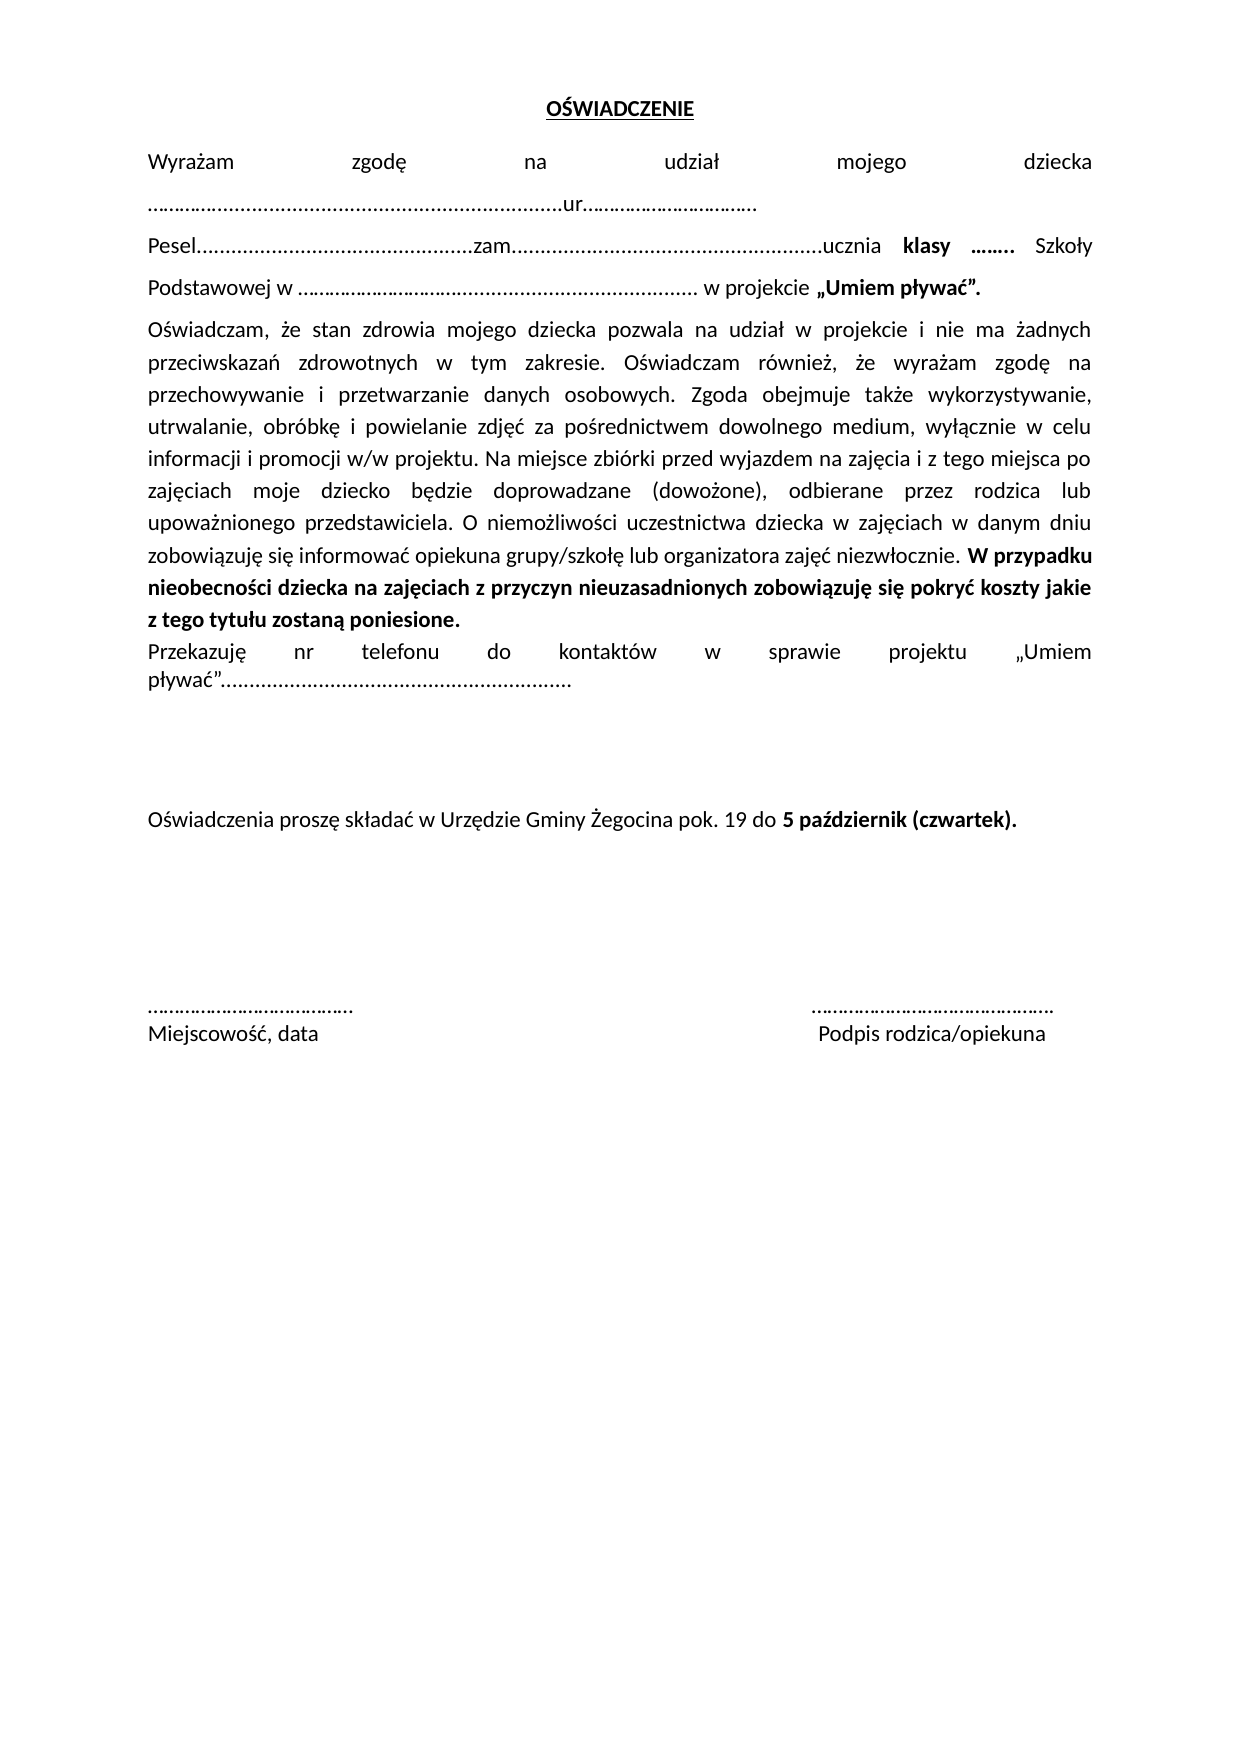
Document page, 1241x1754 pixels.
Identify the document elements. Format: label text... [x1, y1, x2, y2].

text Oświadczenia proszę składać w Urzędzie Gminy Żegocina pok. 19 do 5 październik (czwartek). [133, 805, 1092, 833]
text Oświadczam, że stan zdrowia mojego dziecka pozwala na udział w projekcie i nie ma żadnych przeciwskazań zdrowotnych w tym zakresie. Oświadczam również, że wyrażam zgodę na przechowywanie i przetwarzanie danych osobowych. Zgoda obejmuje także wykorzystywanie, utrwalanie, obróbkę i powielanie zdjęć za pośrednictwem dowolnego medium, wyłącznie w celu informacji i promocji w/w projektu. Na miejsce zbiórki przed wyjazdem na zajęcia i z tego miejsca po zajęciach moje dziecko będzie doprowadzane (dowożone), odbierane przez rodzica lub upoważnionego przedstawiciela. O niemożliwości uczestnictwa dziecka w zajęciach w danym dniu zobowiązuję się informować opiekuna grupy/szkołę lub organizatora zajęć niezwłocznie. W przypadku nieobecności dziecka na zajęciach z przyczyn nieuzasadnionych zobowiązuję się pokryć koszty jakie z tego tytułu zostaną poniesione. [148, 315, 1092, 633]
text Wyrażam zgodę na udział mojego dziecka ………….............................................................ur……………………………Pesel................................................zam......................................................ucznia klasy …….. Szkoły Podstawowej w ………………………….......................................... w projekcie „Umiem pływać”. [148, 147, 1092, 301]
text OŚWIADCZENIE [148, 94, 1092, 122]
text Miejscowość, data Podpis rodzica/opiekuna [148, 1019, 1092, 1048]
text Przekazuję nr telefonu do kontaktów w sprawie projektu „Umiem pływać”............................................................. [148, 637, 1092, 693]
text ………………………………… ………………………………………. [148, 992, 1092, 1019]
